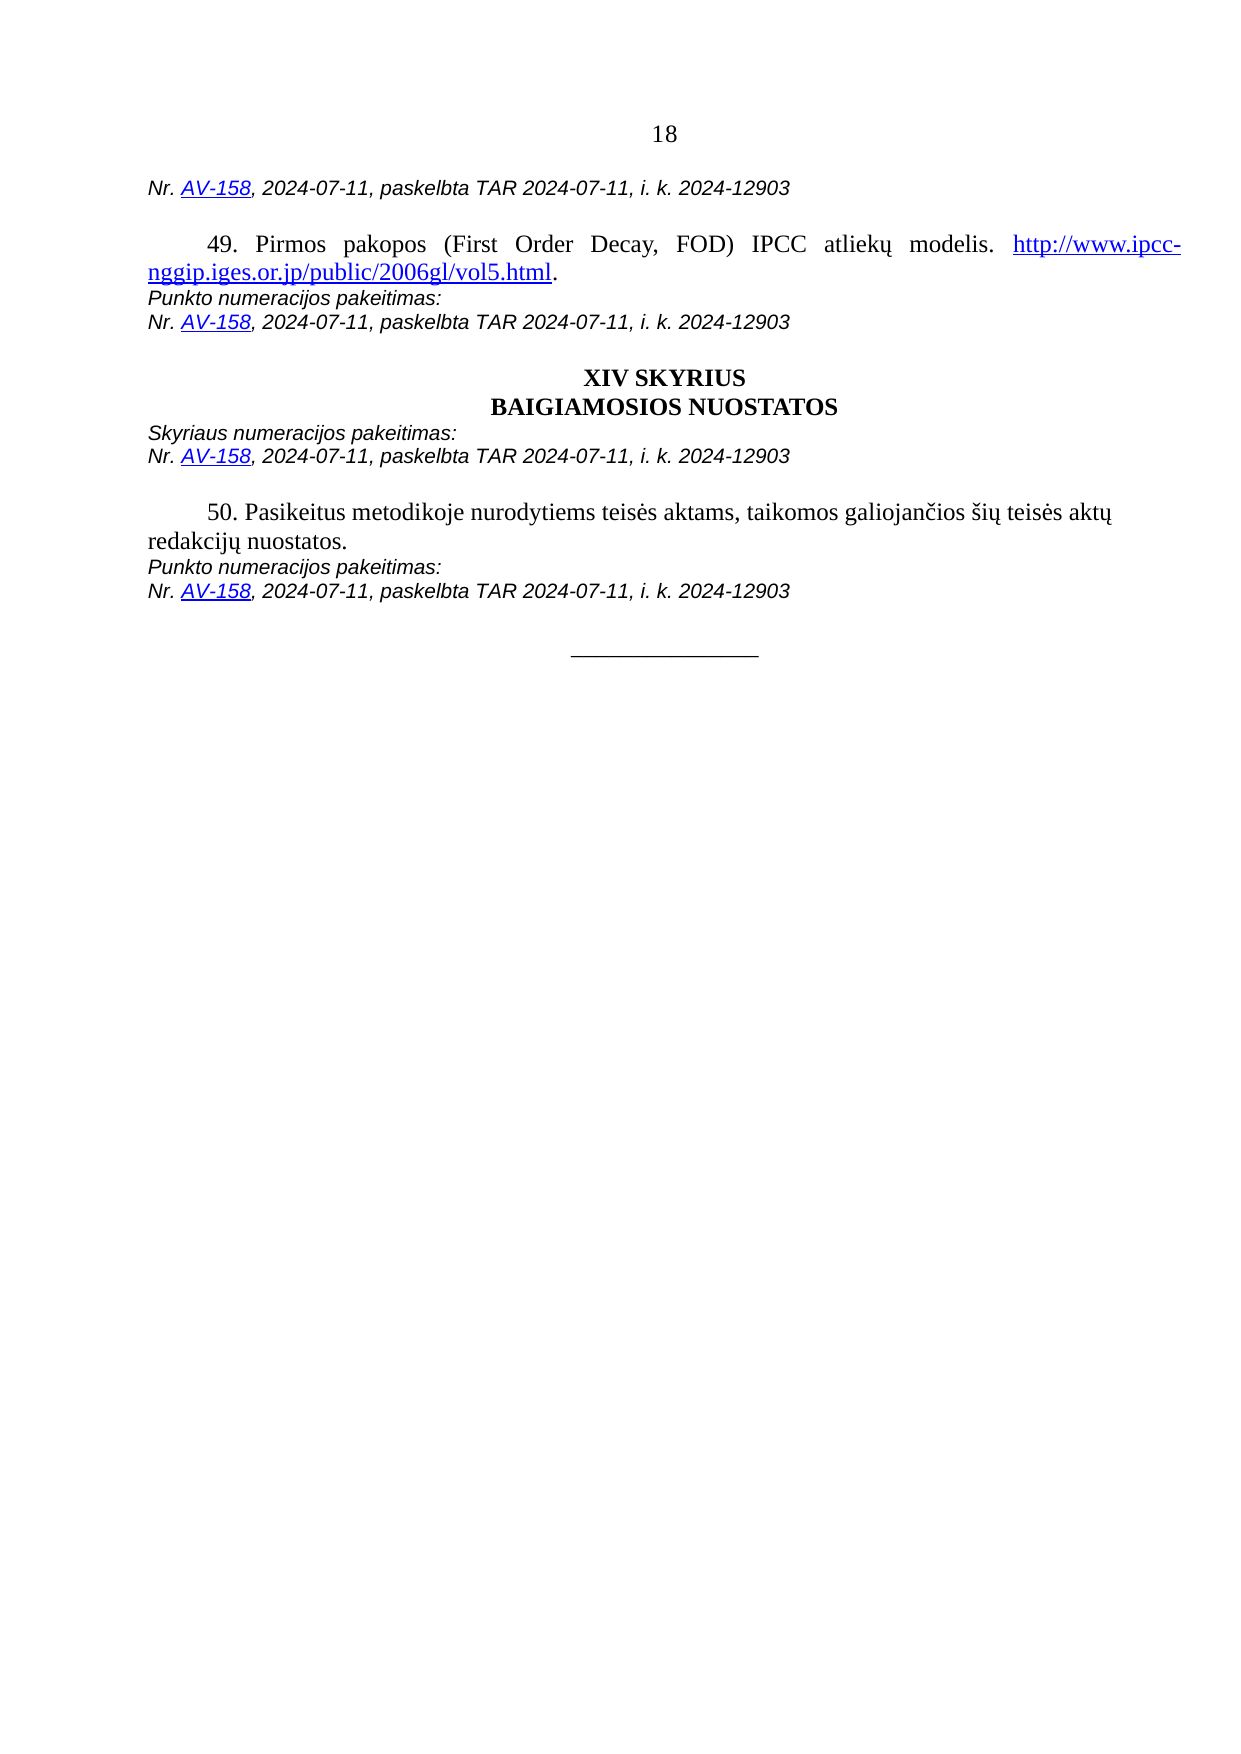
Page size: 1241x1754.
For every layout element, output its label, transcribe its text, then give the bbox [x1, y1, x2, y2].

text Punkto numeracijos pakeitimas: [148, 554, 1181, 578]
text _______________ [148, 631, 1181, 660]
text Punkto numeracijos pakeitimas: [148, 286, 1181, 310]
text BAIGIAMOSIOS NUOSTATOS [148, 392, 1181, 420]
text XIV SKYRIUS [148, 363, 1181, 392]
text Nr. AV-158, 2024-07-11, paskelbta TAR 2024-07-11, i. k. 2024-12903 [148, 310, 1181, 334]
text Skyriaus numeracijos pakeitimas: [148, 420, 1181, 444]
text Nr. AV-158, 2024-07-11, paskelbta TAR 2024-07-11, i. k. 2024-12903 [148, 444, 1181, 468]
text Nr. AV-158, 2024-07-11, paskelbta TAR 2024-07-11, i. k. 2024-12903 [148, 176, 1181, 200]
text 50. Pasikeitus metodikoje nurodytiems teisės aktams, taikomos galiojančios šių teisės aktų redakcijų nuostatos. [148, 497, 1181, 554]
text 49. Pirmos pakopos (First Order Decay, FOD) IPCC atliekų modelis. http://www.ipcc-nggip.iges.or.jp/public/2006gl/vol5.html. [148, 229, 1181, 286]
text Nr. AV-158, 2024-07-11, paskelbta TAR 2024-07-11, i. k. 2024-12903 [148, 578, 1181, 602]
